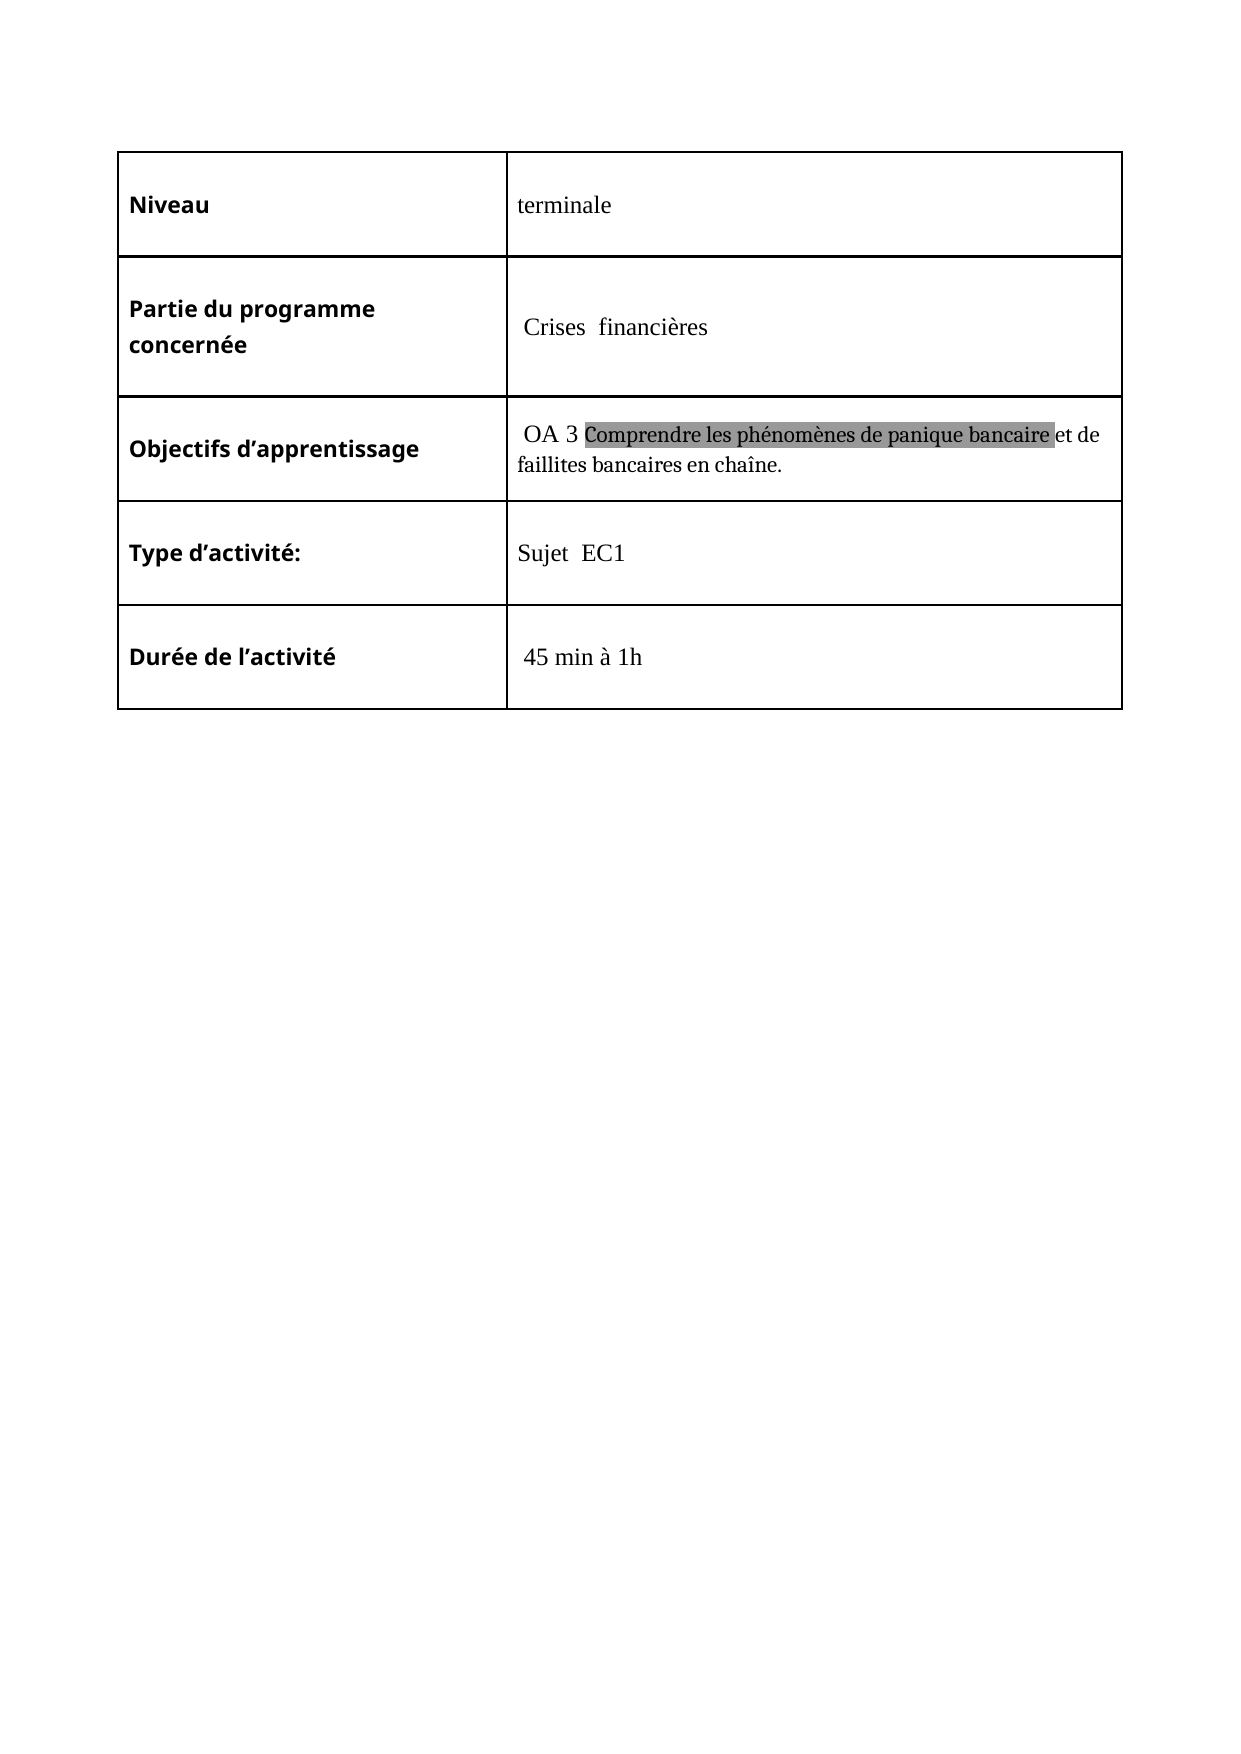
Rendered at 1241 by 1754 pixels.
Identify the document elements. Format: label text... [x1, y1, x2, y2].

table_cell Type d’activité: [119, 502, 506, 604]
table_cell 45 min à 1h [508, 606, 1121, 708]
table_cell Durée de l’activité [119, 606, 506, 708]
table_header terminale [508, 153, 1121, 255]
table_cell OA 3 Comprendre les phénomènes de panique bancaire et de faillites bancaires en chaîne. [508, 398, 1121, 499]
table_header Niveau [119, 153, 506, 255]
table_cell Sujet EC1 [508, 502, 1121, 604]
table_cell Crises financières [508, 258, 1121, 395]
table_cell Partie du programme concernée [119, 258, 506, 395]
table_cell Objectifs d’apprentissage [119, 398, 506, 499]
